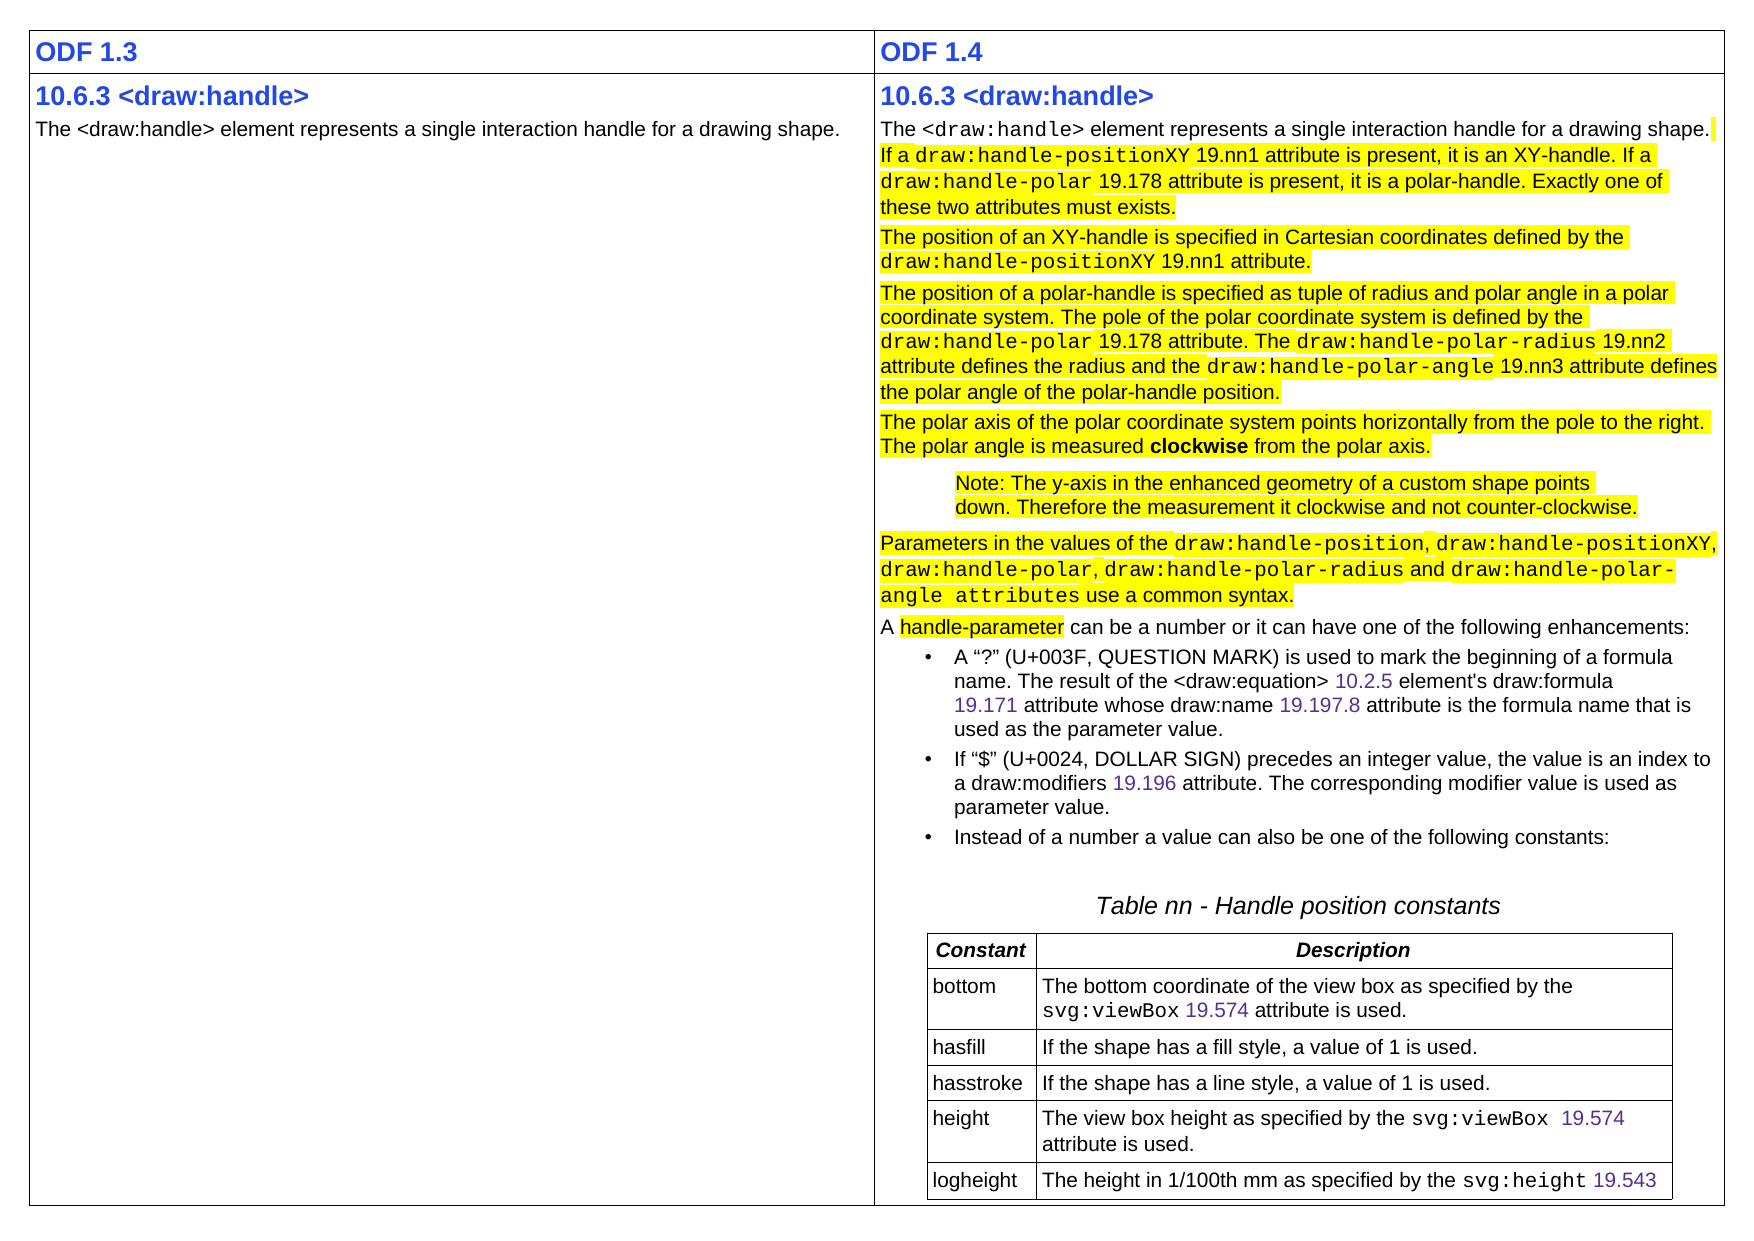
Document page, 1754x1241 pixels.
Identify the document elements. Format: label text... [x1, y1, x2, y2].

table_cell 10.6.3 <draw:handle> The <draw:handle> element represents a single interaction handle for a drawing shape. [30, 74, 874, 1205]
table_cell The view box height as specified by the svg:viewBox 19.574 attribute is used. [1037, 1101, 1672, 1162]
table_header ODF 1.4 [875, 31, 1724, 73]
table_cell height [928, 1101, 1036, 1162]
table_cell logheight [928, 1163, 1036, 1199]
table_cell hasstroke [928, 1066, 1036, 1100]
table_cell hasfill [928, 1030, 1036, 1065]
table_cell 10.6.3 <draw:handle> The <draw:handle> element represents a single interaction handle for a drawing shape. If a draw:handle-positionXY 19.nn1 attribute is present, it is an XY-handle. If a draw:handle-polar 19.178 attribute is present, it is a polar-handle. Exactly one of these two attributes must exists. The position of an XY-handle is specified in Cartesian coordinates defined by the draw:handle-positionXY 19.nn1 attribute. The position of a polar-handle is specified as tuple of radius and polar angle in a polar coordinate system. The pole of the polar coordinate system is defined by the draw:handle-polar 19.178 attribute. The draw:handle-polar-radius 19.nn2 attribute defines the radius and the draw:handle-polar-angle 19.nn3 attribute defines the polar angle of the polar-handle position. The polar axis of the polar coordinate system points horizontally from the pole to the right. The polar angle is measured clockwise from the polar axis. Note: The y-axis in the enhanced geometry of a custom shape points down. Therefore the measurement it clockwise and not counter-clockwise. Parameters in the values of the draw:handle-position, draw:handle-positionXY, draw:handle-polar, draw:handle-polar-radius and draw:handle-polar-angle attributes use a common syntax. A handle-parameter can be a number or it can have one of the following enhancements: A “?” (U+003F, QUESTION MARK) is used to mark the beginning of a formula name. The result of the <draw:equation> 10.2.5 element's draw:formula 19.171 attribute whose draw:name 19.197.8 attribute is the formula name that is used as the parameter value. If “$” (U+0024, DOLLAR SIGN) precedes an integer value, the value is an index to a draw:modifiers 19.196 attribute. The corresponding modifier value is used as parameter value. Instead of a number a value can also be one of the following constants: Table nn - Handle position constants [875, 74, 1724, 1205]
table_cell If the shape has a fill style, a value of 1 is used. [1037, 1030, 1672, 1065]
table_header Description [1037, 934, 1672, 968]
table_cell If the shape has a line style, a value of 1 is used. [1037, 1066, 1672, 1100]
table_header ODF 1.3 [30, 31, 874, 73]
table_cell The height in 1/100th mm as specified by the svg:height 19.543 [1037, 1163, 1672, 1199]
table_cell bottom [928, 969, 1036, 1029]
table_header Constant [928, 934, 1036, 968]
table_cell The bottom coordinate of the view box as specified by the svg:viewBox 19.574 attribute is used. [1037, 969, 1672, 1029]
